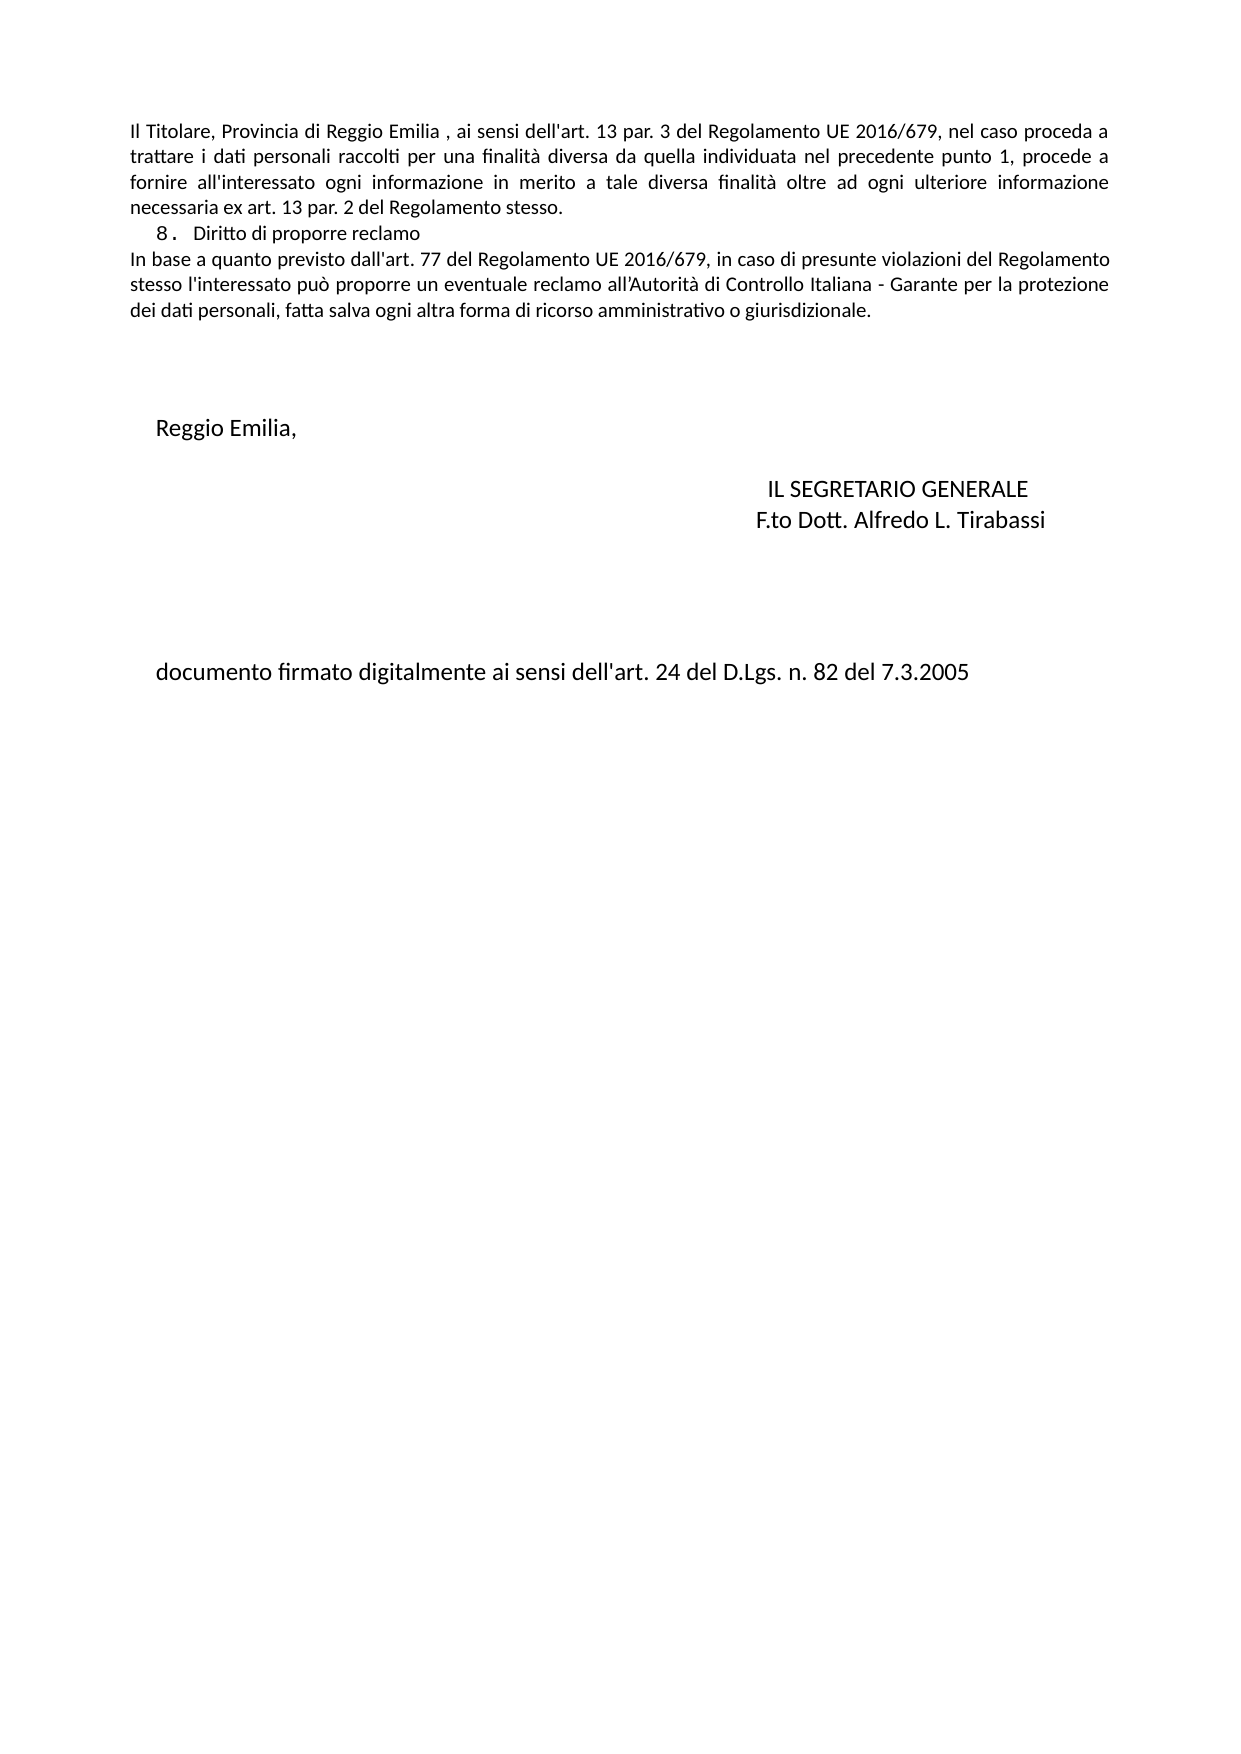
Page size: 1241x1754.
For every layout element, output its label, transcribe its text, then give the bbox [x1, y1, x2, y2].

text IL SEGRETARIO GENERALE [118, 473, 1122, 504]
list Diritto di proporre reclamo [156, 220, 1122, 246]
text F.to Dott. Alfredo L. Tirabassi [118, 504, 1122, 534]
text documento firmato digitalmente ai sensi dell'art. 24 del D.Lgs. n. 82 del 7.3.2005 [118, 656, 1122, 687]
text Il Titolare, Provincia di Reggio Emilia , ai sensi dell'art. 13 par. 3 del Regolamento UE 2016/679, nel caso proceda a trattare i dati personali raccolti per una finalità diversa da quella individuata nel precedente punto 1, procede a fornire all'interessato ogni informazione in merito a tale diversa finalità oltre ad ogni ulteriore informazione necessaria ex art. 13 par. 2 del Regolamento stesso. [130, 118, 1111, 220]
text Reggio Emilia, [118, 412, 1122, 443]
text In base a quanto previsto dall'art. 77 del Regolamento UE 2016/679, in caso di presunte violazioni del Regolamento stesso l'interessato può proporre un eventuale reclamo all’Autorità di Controllo Italiana - Garante per la protezione dei dati personali, fatta salva ogni altra forma di ricorso amministrativo o giurisdizionale. [130, 246, 1111, 322]
